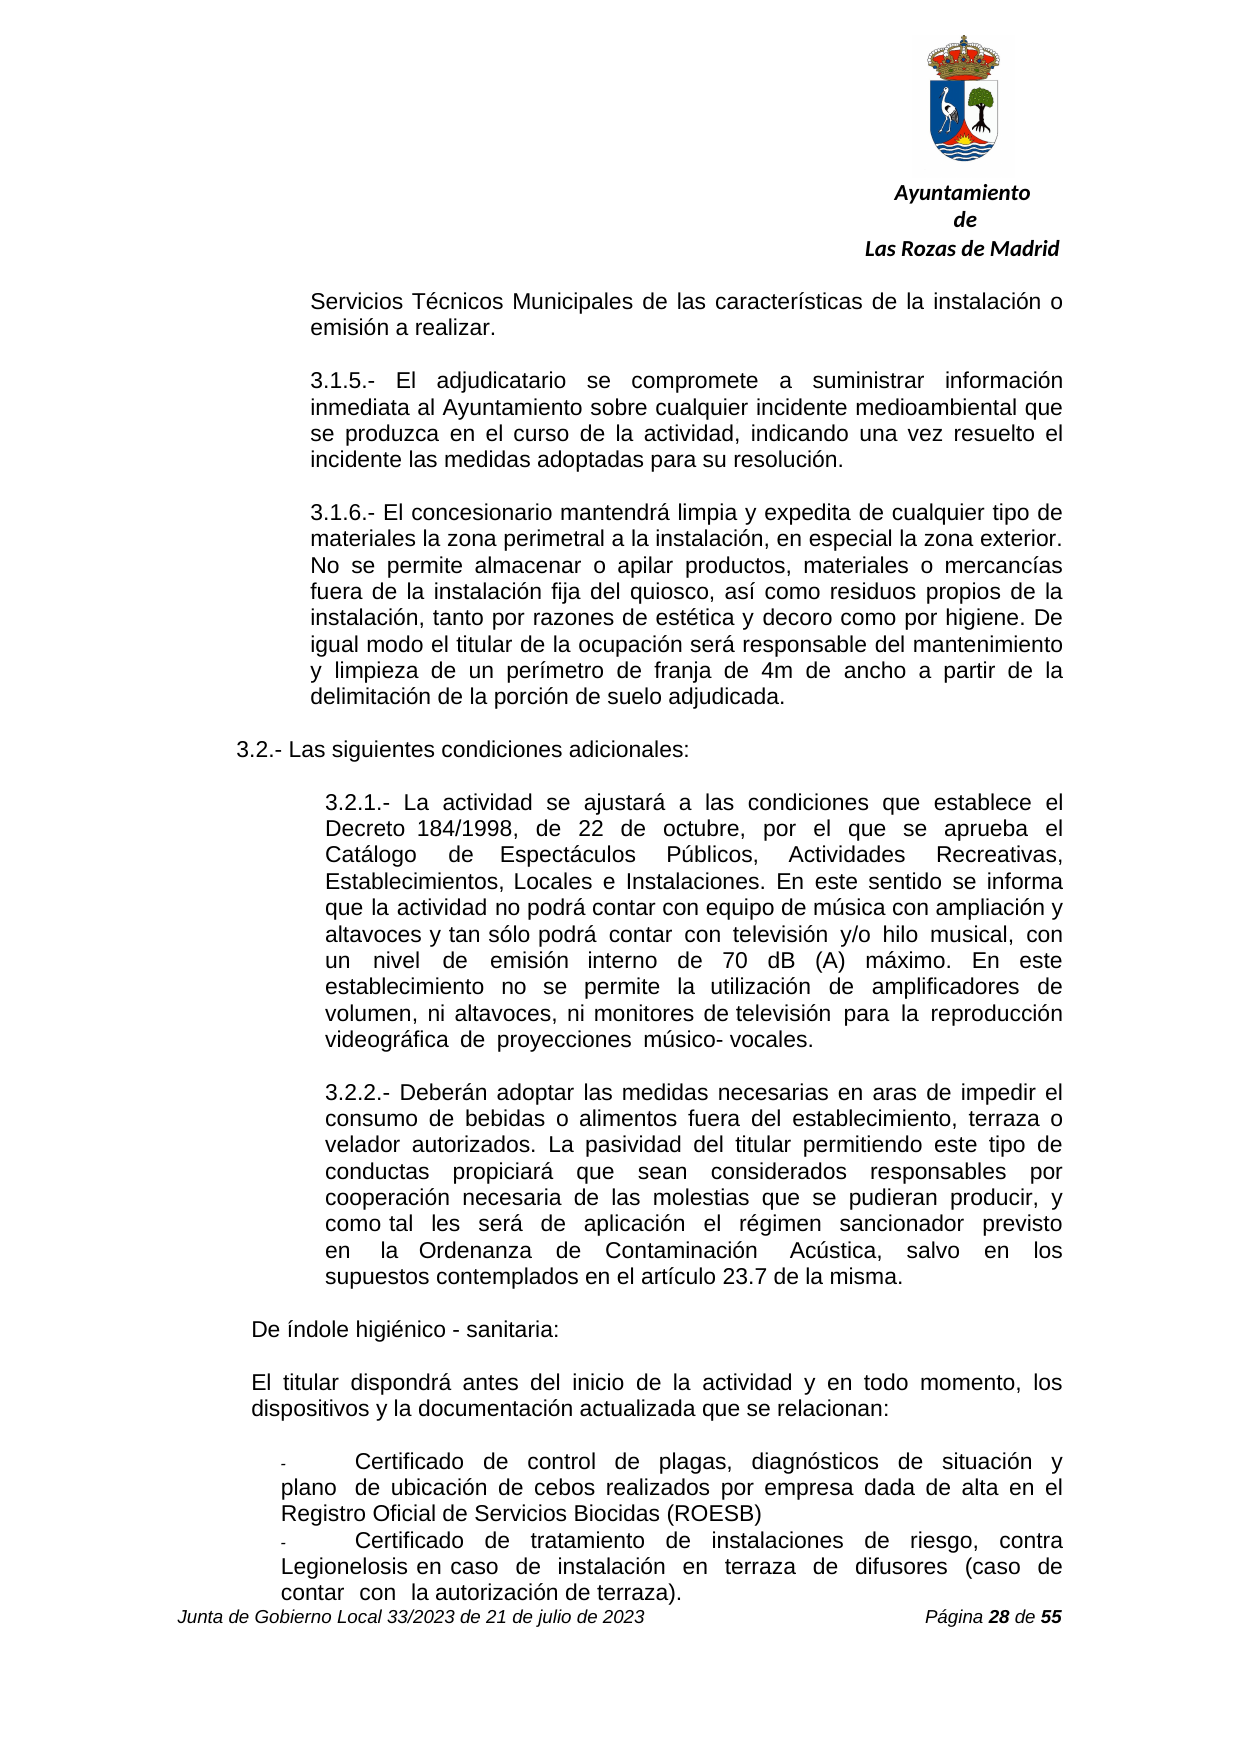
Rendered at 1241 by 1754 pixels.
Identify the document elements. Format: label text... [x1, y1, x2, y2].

text 3.2.1.- La actividad se ajustará a las condiciones que establece el Decreto 184/1998, de 22 de octubre, por el que se aprueba el Catálogo de Espectáculos Públicos, Actividades Recreativas, Establecimientos, Locales e Instalaciones. En este sentido se informa que la actividad no podrá contar con equipo de música con ampliación y altavoces y tan sólo podrá contar con televisión y/o hilo musical, con un nivel de emisión interno de 70 dB (A) máximo. En este establecimiento no se permite la utilización de amplificadores de volumen, ni altavoces, ni monitores de televisión para la reproducción videográfica de proyecciones músico- vocales. [325, 789, 1063, 1052]
text 3.2.- Las siguientes condiciones adicionales: [236, 736, 1063, 762]
text De índole higiénico - sanitaria: [177, 1316, 1063, 1342]
list Certificado de tratamiento de instalaciones de riesgo, contra Legionelosis en caso de instalación en terraza de difusores (caso de contar con la autorización de terraza). [281, 1527, 1063, 1606]
text 3.1.6.- El concesionario mantendrá limpia y expedita de cualquier tipo de materiales la zona perimetral a la instalación, en especial la zona exterior. No se permite almacenar o apilar productos, materiales o mercancías fuera de la instalación fija del quiosco, así como residuos propios de la instalación, tanto por razones de estética y decoro como por higiene. De igual modo el titular de la ocupación será responsable del mantenimiento y limpieza de un perímetro de franja de 4m de ancho a partir de la delimitación de la porción de suelo adjudicada. [310, 499, 1063, 710]
text 3.2.2.- Deberán adoptar las medidas necesarias en aras de impedir el consumo de bebidas o alimentos fuera del establecimiento, terraza o velador autorizados. La pasividad del titular permitiendo este tipo de conductas propiciará que sean considerados responsables por cooperación necesaria de las molestias que se pudieran producir, y como tal les será de aplicación el régimen sancionador previsto en la Ordenanza de Contaminación Acústica, salvo en los supuestos contemplados en el artículo 23.7 de la misma. [325, 1079, 1063, 1289]
text 3.1.5.- El adjudicatario se compromete a suministrar información inmediata al Ayuntamiento sobre cualquier incidente medioambiental que se produzca en el curso de la actividad, indicando una vez resuelto el incidente las medidas adoptadas para su resolución. [310, 367, 1063, 472]
text Servicios Técnicos Municipales de las características de la instalación o emisión a realizar. [310, 288, 1063, 341]
list Certificado de control de plagas, diagnósticos de situación y plano de ubicación de cebos realizados por empresa dada de alta en el Registro Oficial de Servicios Biocidas (ROESB) [281, 1448, 1063, 1527]
text El titular dispondrá antes del inicio de la actividad y en todo momento, los dispositivos y la documentación actualizada que se relacionan: [251, 1368, 1063, 1421]
